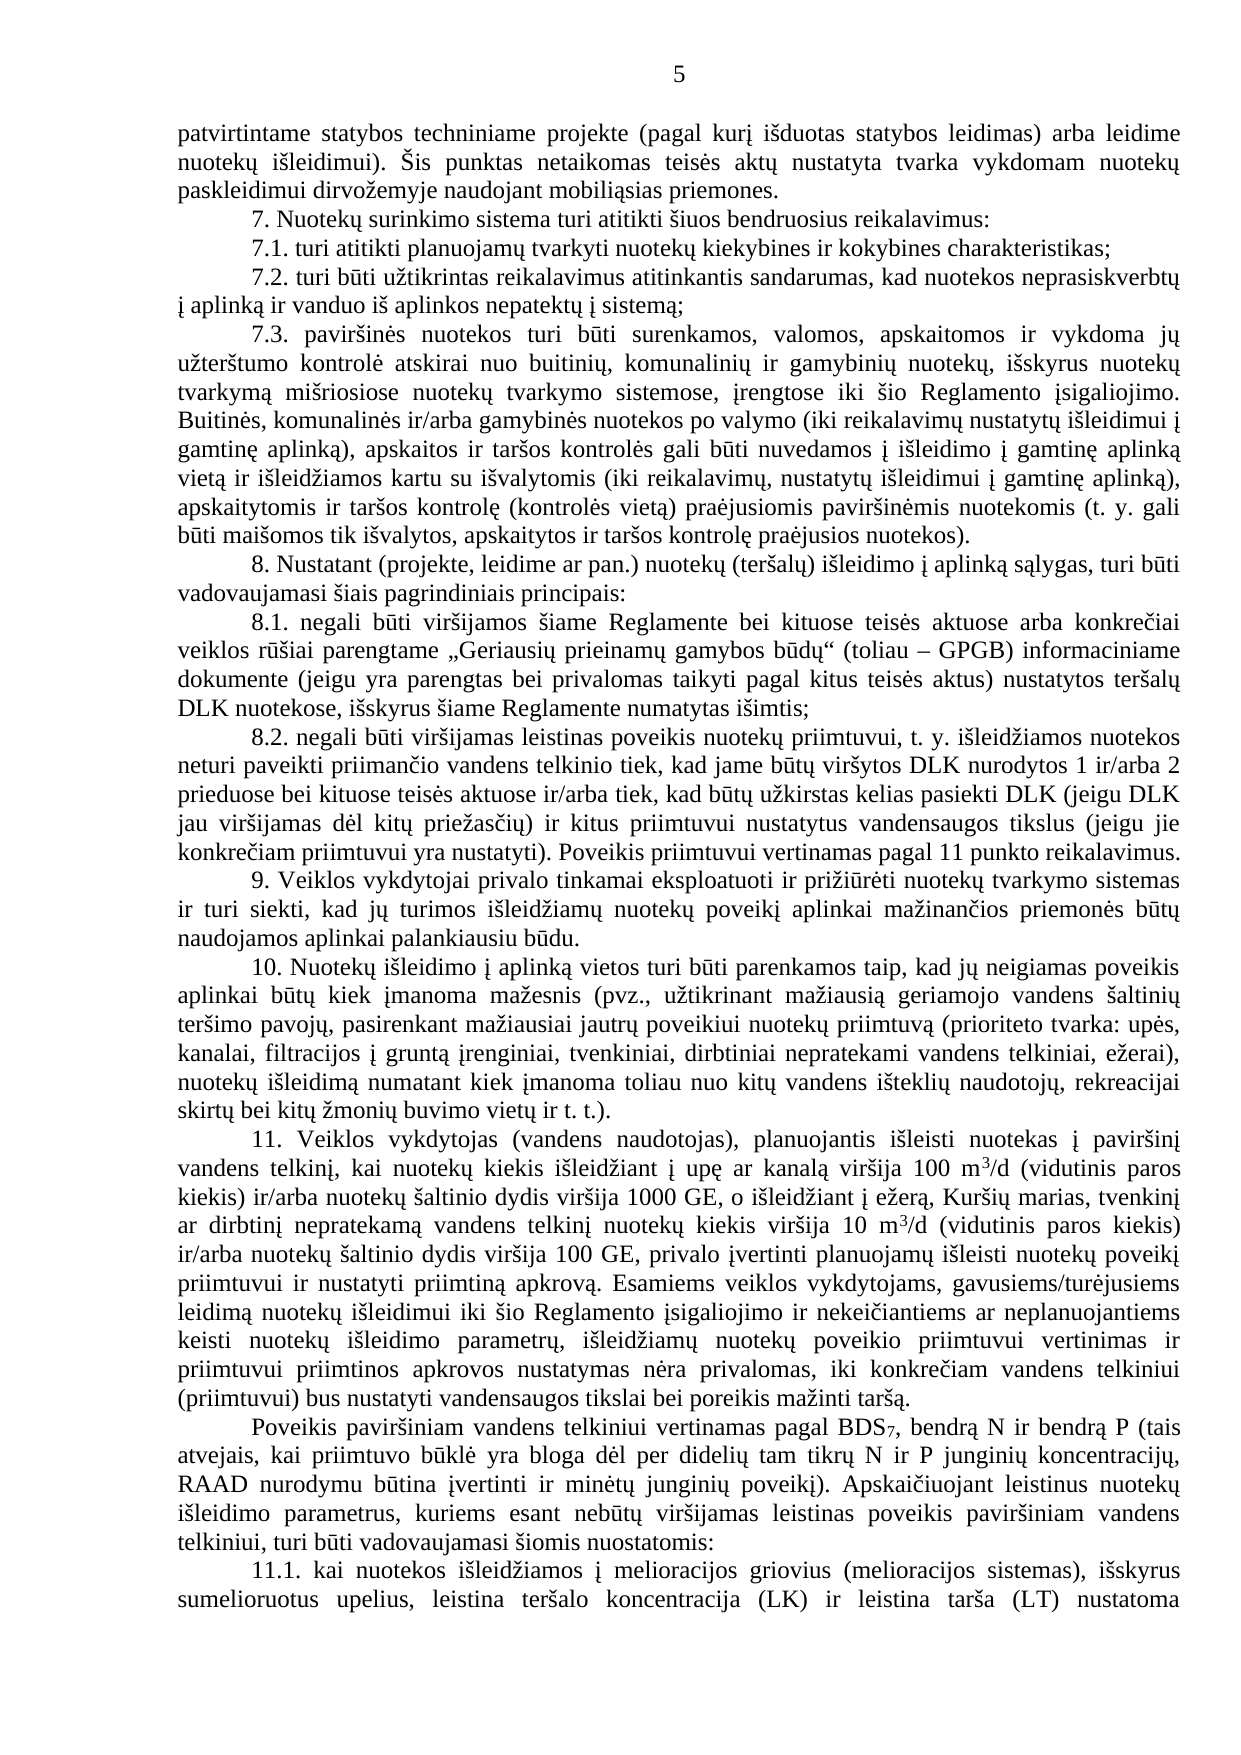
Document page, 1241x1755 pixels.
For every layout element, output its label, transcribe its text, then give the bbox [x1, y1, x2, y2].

text 11.1. kai nuotekos išleidžiamos į melioracijos griovius (melioracijos sistemas), išskyrus sumelioruotus upelius, leistina teršalo koncentracija (LK) ir leistina tarša (LT) nustatoma [177, 1556, 1181, 1613]
text 9. Veiklos vykdytojai privalo tinkamai eksploatuoti ir prižiūrėti nuotekų tvarkymo sistemas ir turi siekti, kad jų turimos išleidžiamų nuotekų poveikį aplinkai mažinančios priemonės būtų naudojamos aplinkai palankiausiu būdu. [177, 866, 1181, 952]
text 7.3. paviršinės nuotekos turi būti surenkamos, valomos, apskaitomos ir vykdoma jų užterštumo kontrolė atskirai nuo buitinių, komunalinių ir gamybinių nuotekų, išskyrus nuotekų tvarkymą mišriosiose nuotekų tvarkymo sistemose, įrengtose iki šio Reglamento įsigaliojimo. Buitinės, komunalinės ir/arba gamybinės nuotekos po valymo (iki reikalavimų nustatytų išleidimui į gamtinę aplinką), apskaitos ir taršos kontrolės gali būti nuvedamos į išleidimo į gamtinę aplinką vietą ir išleidžiamos kartu su išvalytomis (iki reikalavimų, nustatytų išleidimui į gamtinę aplinką), apskaitytomis ir taršos kontrolę (kontrolės vietą) praėjusiomis paviršinėmis nuotekomis (t. y. gali būti maišomos tik išvalytos, apskaitytos ir taršos kontrolę praėjusios nuotekos). [177, 319, 1181, 549]
text Poveikis paviršiniam vandens telkiniui vertinamas pagal BDS7, bendrą N ir bendrą P (tais atvejais, kai priimtuvo būklė yra bloga dėl per didelių tam tikrų N ir P junginių koncentracijų, RAAD nurodymu būtina įvertinti ir minėtų junginių poveikį). Apskaičiuojant leistinus nuotekų išleidimo parametrus, kuriems esant nebūtų viršijamas leistinas poveikis paviršiniam vandens telkiniui, turi būti vadovaujamasi šiomis nuostatomis: [177, 1412, 1181, 1556]
text 8. Nustatant (projekte, leidime ar pan.) nuotekų (teršalų) išleidimo į aplinką sąlygas, turi būti vadovaujamasi šiais pagrindiniais principais: [177, 549, 1181, 607]
text 8.2. negali būti viršijamas leistinas poveikis nuotekų priimtuvui, t. y. išleidžiamos nuotekos neturi paveikti priimančio vandens telkinio tiek, kad jame būtų viršytos DLK nurodytos 1 ir/arba 2 prieduose bei kituose teisės aktuose ir/arba tiek, kad būtų užkirstas kelias pasiekti DLK (jeigu DLK jau viršijamas dėl kitų priežasčių) ir kitus priimtuvui nustatytus vandensaugos tikslus (jeigu jie konkrečiam priimtuvui yra nustatyti). Poveikis priimtuvui vertinamas pagal 11 punkto reikalavimus. [177, 722, 1181, 866]
text 10. Nuotekų išleidimo į aplinką vietos turi būti parenkamos taip, kad jų neigiamas poveikis aplinkai būtų kiek įmanoma mažesnis (pvz., užtikrinant mažiausią geriamojo vandens šaltinių teršimo pavojų, pasirenkant mažiausiai jautrų poveikiui nuotekų priimtuvą (prioriteto tvarka: upės, kanalai, filtracijos į gruntą įrenginiai, tvenkiniai, dirbtiniai nepratekami vandens telkiniai, ežerai), nuotekų išleidimą numatant kiek įmanoma toliau nuo kitų vandens išteklių naudotojų, rekreacijai skirtų bei kitų žmonių buvimo vietų ir t. t.). [177, 952, 1181, 1124]
text 7.1. turi atitikti planuojamų tvarkyti nuotekų kiekybines ir kokybines charakteristikas; [177, 233, 1181, 262]
text 11. Veiklos vykdytojas (vandens naudotojas), planuojantis išleisti nuotekas į paviršinį vandens telkinį, kai nuotekų kiekis išleidžiant į upę ar kanalą viršija 100 m3/d (vidutinis paros kiekis) ir/arba nuotekų šaltinio dydis viršija 1000 GE, o išleidžiant į ežerą, Kuršių marias, tvenkinį ar dirbtinį nepratekamą vandens telkinį nuotekų kiekis viršija 10 m3/d (vidutinis paros kiekis) ir/arba nuotekų šaltinio dydis viršija 100 GE, privalo įvertinti planuojamų išleisti nuotekų poveikį priimtuvui ir nustatyti priimtiną apkrovą. Esamiems veiklos vykdytojams, gavusiems/turėjusiems leidimą nuotekų išleidimui iki šio Reglamento įsigaliojimo ir nekeičiantiems ar neplanuojantiems keisti nuotekų išleidimo parametrų, išleidžiamų nuotekų poveikio priimtuvui vertinimas ir priimtuvui priimtinos apkrovos nustatymas nėra privalomas, iki konkrečiam vandens telkiniui (priimtuvui) bus nustatyti vandensaugos tikslai bei poreikis mažinti taršą. [177, 1124, 1181, 1412]
text patvirtintame statybos techniniame projekte (pagal kurį išduotas statybos leidimas) arba leidime nuotekų išleidimui). Šis punktas netaikomas teisės aktų nustatyta tvarka vykdomam nuotekų paskleidimui dirvožemyje naudojant mobiliąsias priemones. [177, 118, 1181, 204]
text 7.2. turi būti užtikrintas reikalavimus atitinkantis sandarumas, kad nuotekos neprasiskverbtų į aplinką ir vanduo iš aplinkos nepatektų į sistemą; [177, 262, 1181, 319]
text 7. Nuotekų surinkimo sistema turi atitikti šiuos bendruosius reikalavimus: [177, 204, 1181, 233]
text 8.1. negali būti viršijamos šiame Reglamente bei kituose teisės aktuose arba konkrečiai veiklos rūšiai parengtame „Geriausių prieinamų gamybos būdų“ (toliau – GPGB) informaciniame dokumente (jeigu yra parengtas bei privalomas taikyti pagal kitus teisės aktus) nustatytos teršalų DLK nuotekose, išskyrus šiame Reglamente numatytas išimtis; [177, 607, 1181, 722]
